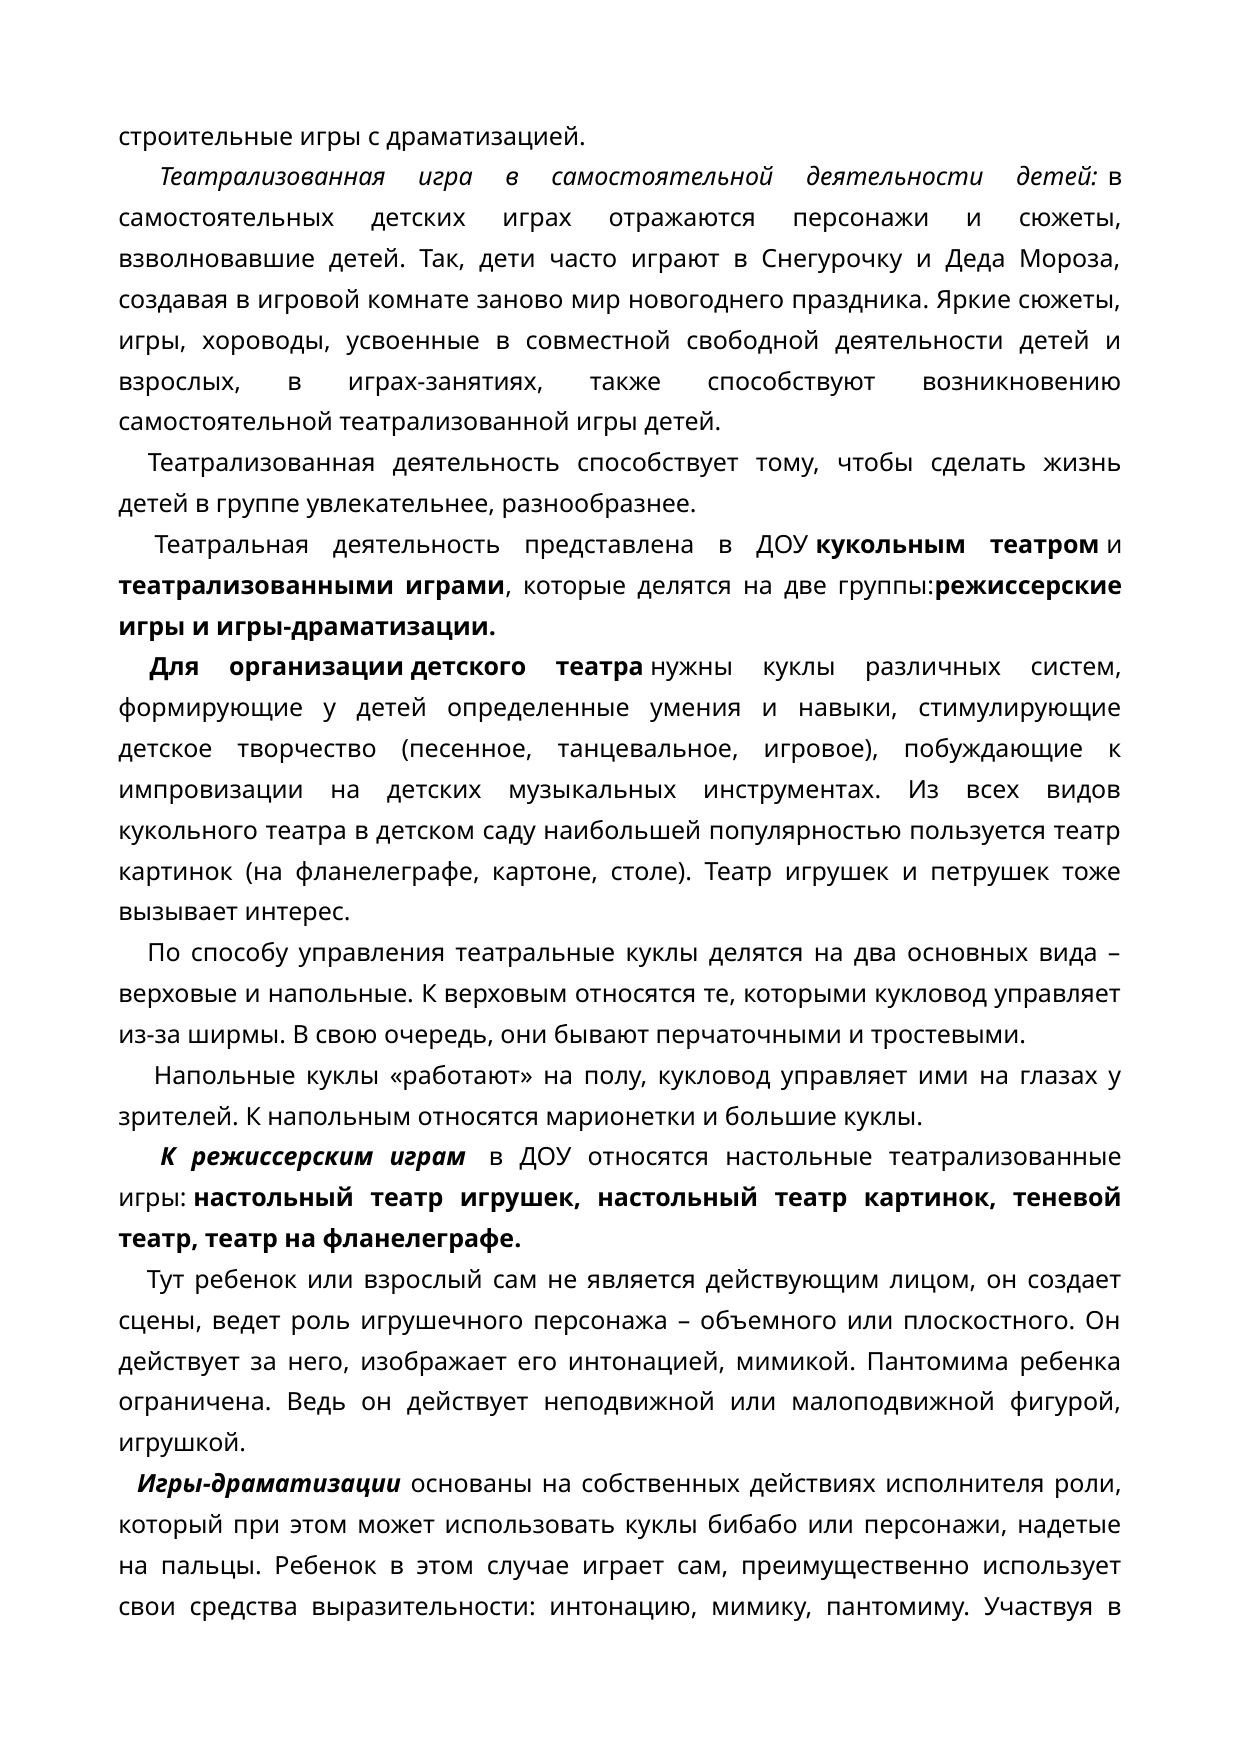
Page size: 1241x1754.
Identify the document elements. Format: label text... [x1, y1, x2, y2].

text Игры-драматизации основаны на собственных действиях исполнителя роли, который при этом может использовать куклы бибабо или персонажи, надетые на пальцы. Ребенок в этом случае играет сам, преимущественно использует свои средства выразительности: интонацию, мимику, пантомиму. Участвуя в [118, 1466, 1122, 1622]
text По способу управления театральные куклы делятся на два основных вида – верховые и напольные. К верховым относятся те, которыми кукловод управляет из-за ширмы. В свою очередь, они бывают перчаточными и тростевыми. [118, 935, 1122, 1051]
text Театрализованная деятельность способствует тому, чтобы сделать жизнь детей в группе увлекательнее, разнообразнее. [118, 445, 1122, 520]
text Для организации детского театра нужны куклы различных систем, формирующие у детей определенные умения и навыки, стимулирующие детское творчество (песенное, танцевальное, игровое), побуждающие к импровизации на детских музыкальных инструментах. Из всех видов кукольного театра в детском саду наибольшей популярностью пользуется театр картинок (на фланелеграфе, картоне, столе). Театр игрушек и петрушек тоже вызывает интерес. [118, 649, 1122, 928]
text Напольные куклы «работают» на полу, кукловод управляет ими на глазах у зрителей. К напольным относятся марионетки и большие куклы. [118, 1057, 1122, 1132]
text Театральная деятельность представлена в ДОУ кукольным театром и театрализованными играми, которые делятся на две группы:режиссерские игры и игры-драматизации. [118, 526, 1122, 642]
text строительные игры с драматизацией. [118, 118, 1122, 152]
text Театрализованная игра в самостоятельной деятельности детей: в самостоятельных детских играх отражаются персонажи и сюжеты, взволновавшие детей. Так, дети часто играют в Снегурочку и Деда Мороза, создавая в игровой комнате заново мир новогоднего праздника. Яркие сюжеты, игры, хороводы, усвоенные в совместной свободной деятельности детей и взрослых, в играх-занятиях, также способствуют возникновению самостоятельной театрализованной игры детей. [118, 159, 1122, 438]
text К режиссерским играм в ДОУ относятся настольные театрализованные игры: настольный театр игрушек, настольный театр картинок, теневой театр, театр на фланелеграфе. [118, 1139, 1122, 1255]
text Тут ребенок или взрослый сам не является действующим лицом, он создает сцены, ведет роль игрушечного персонажа – объемного или плоскостного. Он действует за него, изображает его интонацией, мимикой. Пантомима ребенка ограничена. Ведь он действует неподвижной или малоподвижной фигурой, игрушкой. [118, 1261, 1122, 1459]
